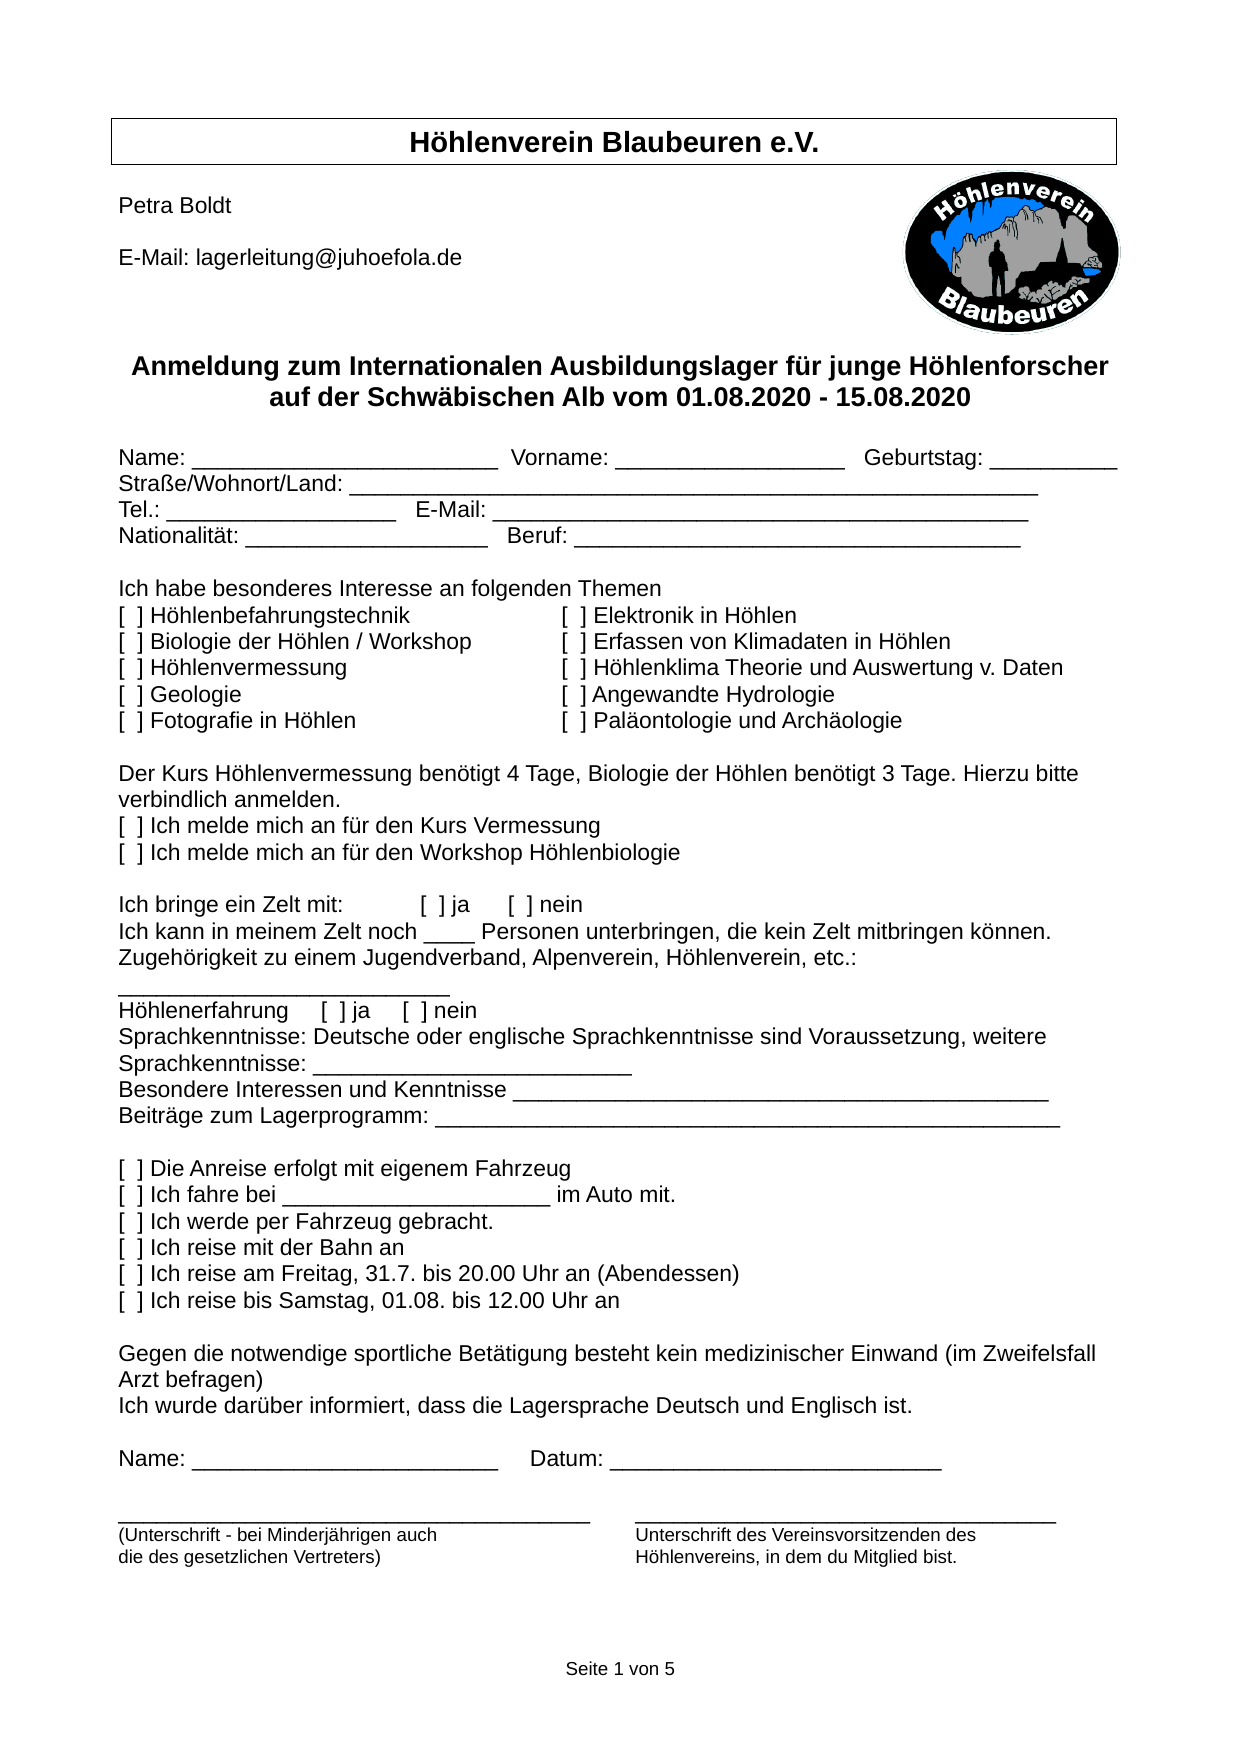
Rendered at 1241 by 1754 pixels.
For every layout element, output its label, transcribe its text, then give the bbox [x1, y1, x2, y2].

text Anmeldung zum Internationalen Ausbildungslager für junge Höhlenforscher auf der Schwäbischen Alb vom 01.08.2020 - 15.08.2020 [118, 350, 1122, 412]
text Beiträge zum Lagerprogramm: _________________________________________________ [118, 1102, 1122, 1129]
text Nationalität: ___________________ Beruf: ___________________________________ [118, 522, 1122, 549]
text (Unterschrift - bei Minderjährigen auch Unterschrift des Vereinsvorsitzenden des [118, 1524, 1122, 1546]
text Sprachkenntnisse: Deutsche oder englische Sprachkenntnisse sind Voraussetzung, weitere Sprachkenntnisse: _________________________ [118, 1023, 1122, 1076]
text [ ] Höhlenvermessung [ ] Höhlenklima Theorie und Auswertung v. Daten [118, 654, 1122, 681]
text [ ] Biologie der Höhlen / Workshop [ ] Erfassen von Klimadaten in Höhlen [118, 628, 1122, 654]
text [ ] Höhlenbefahrungstechnik [ ] Elektronik in Höhlen [118, 602, 1122, 628]
text Ich bringe ein Zelt mit: [ ] ja [ ] nein [118, 891, 1122, 918]
text Name: ________________________ Vorname: __________________ Geburtstag: __________ [118, 443, 1122, 470]
text [ ] Ich melde mich an für den Kurs Vermessung [118, 812, 1122, 839]
text Ich habe besonderes Interesse an folgenden Themen [118, 575, 1122, 602]
text Ich wurde darüber informiert, dass die Lagersprache Deutsch und Englisch ist. [118, 1392, 1122, 1418]
text Der Kurs Höhlenvermessung benötigt 4 Tage, Biologie der Höhlen benötigt 3 Tage. Hierzu bitte verbindlich anmelden. [118, 760, 1122, 812]
text [ ] Ich reise bis Samstag, 01.08. bis 12.00 Uhr an [118, 1287, 1122, 1313]
text Straße/Wohnort/Land: ______________________________________________________ [118, 470, 1122, 496]
text Höhlenerfahrung [ ] ja [ ] nein [118, 997, 1122, 1023]
text [ ] Fotografie in Höhlen [ ] Paläontologie und Archäologie [118, 707, 1122, 733]
picture [901, 168, 1122, 336]
text _____________________________________ _________________________________ [118, 1498, 1122, 1524]
text Gegen die notwendige sportliche Betätigung besteht kein medizinischer Einwand (im Zweifelsfall Arzt befragen) [118, 1339, 1122, 1392]
text [ ] Ich fahre bei _____________________ im Auto mit. [118, 1181, 1122, 1208]
text [ ] Ich werde per Fahrzeug gebracht. [118, 1208, 1122, 1234]
text [ ] Ich reise am Freitag, 31.7. bis 20.00 Uhr an (Abendessen) [118, 1260, 1122, 1287]
text Besondere Interessen und Kenntnisse __________________________________________ [118, 1076, 1122, 1102]
text Zugehörigkeit zu einem Jugendverband, Alpenverein, Höhlenverein, etc.: __________________________ [118, 944, 1122, 997]
text [ ] Ich melde mich an für den Workshop Höhlenbiologie [118, 839, 1122, 865]
text die des gesetzlichen Vertreters) Höhlenvereins, in dem du Mitglied bist. [118, 1546, 1122, 1567]
text Petra Boldt [118, 192, 901, 218]
text Name: ________________________ Datum: __________________________ [118, 1445, 1122, 1471]
text [ ] Die Anreise erfolgt mit eigenem Fahrzeug [118, 1155, 1122, 1181]
text Ich kann in meinem Zelt noch ____ Personen unterbringen, die kein Zelt mitbringen können. [118, 918, 1122, 944]
text [ ] Geologie [ ] Angewandte Hydrologie [118, 681, 1122, 707]
text E-Mail: lagerleitung@juhoefola.de [118, 244, 901, 271]
table_header Höhlenverein Blaubeuren e.V. [112, 119, 1116, 164]
text [ ] Ich reise mit der Bahn an [118, 1234, 1122, 1260]
text Tel.: __________________ E-Mail: __________________________________________ [118, 496, 1122, 522]
